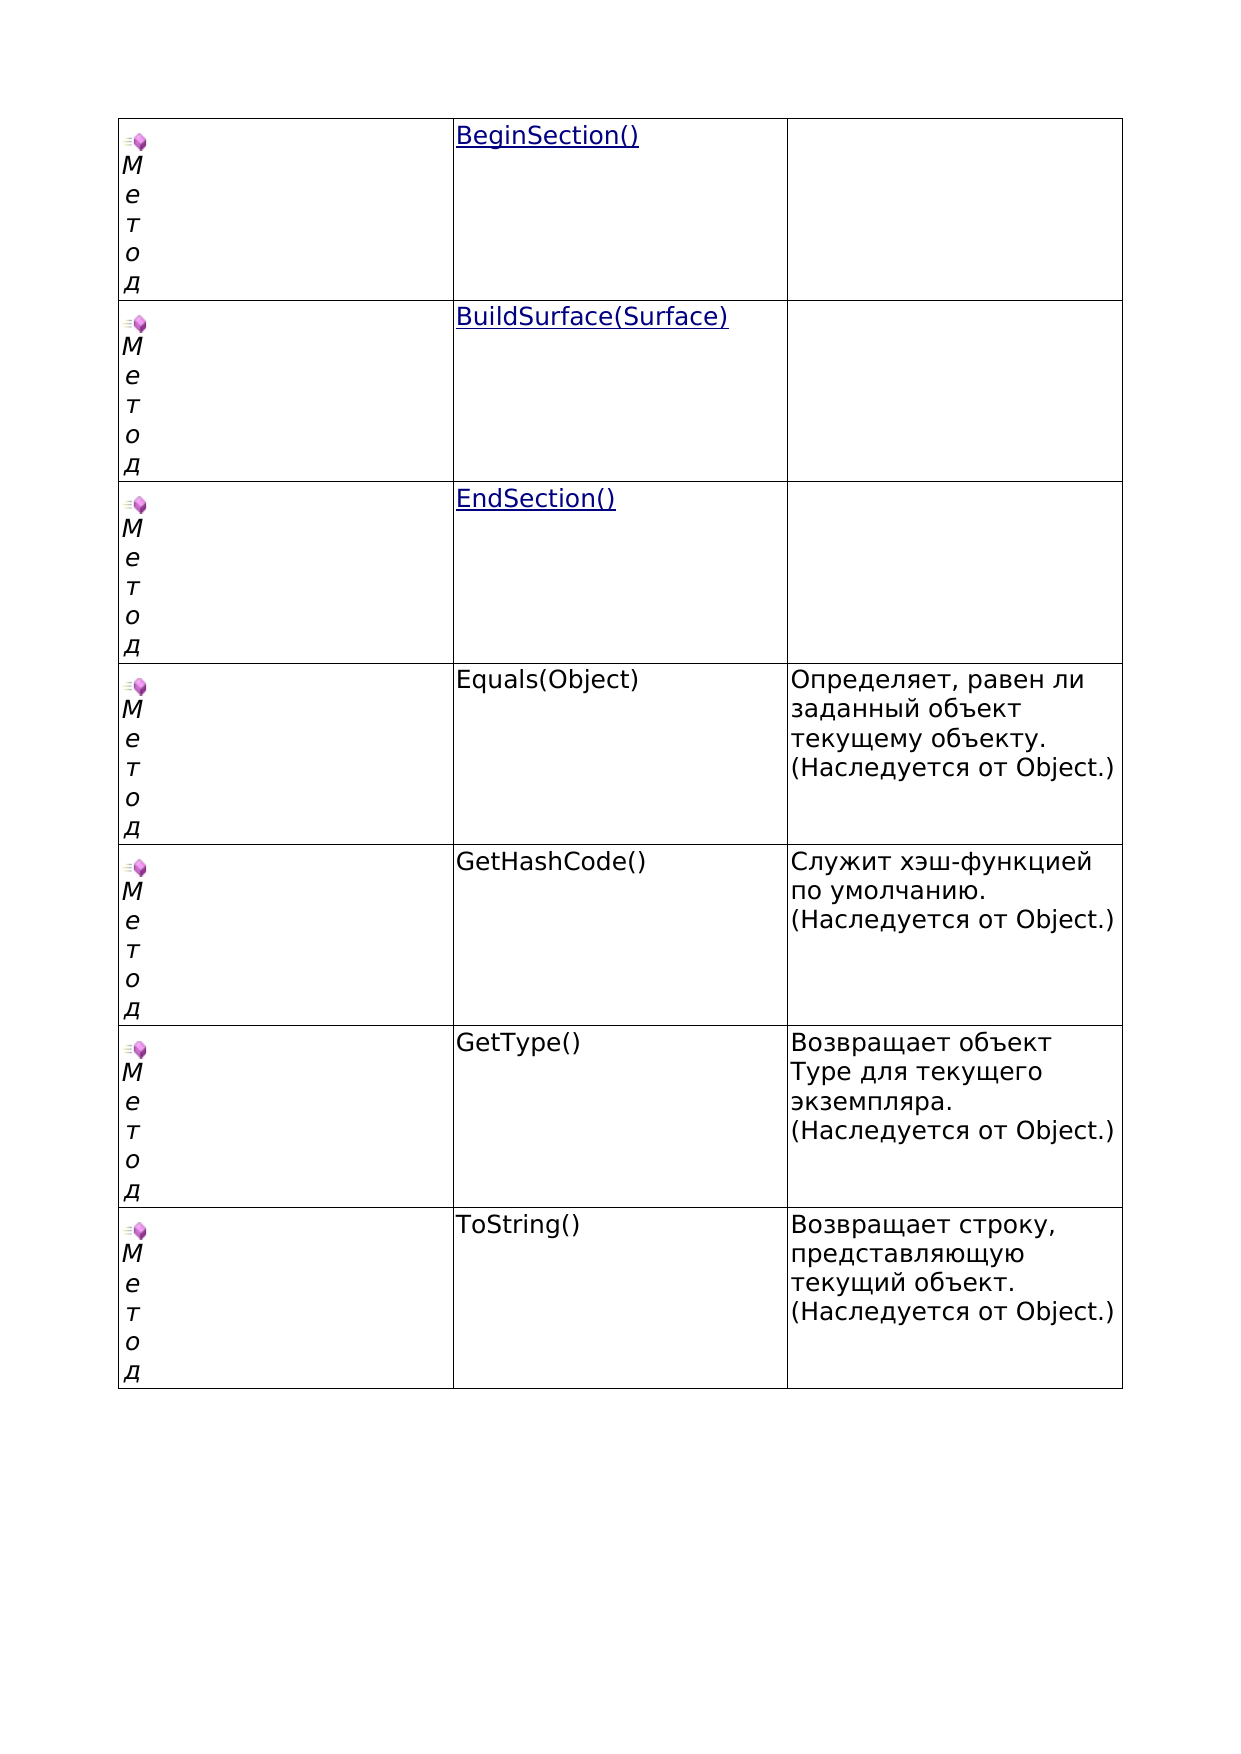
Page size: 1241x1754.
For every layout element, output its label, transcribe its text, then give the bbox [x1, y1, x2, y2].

picture [121, 678, 147, 696]
table_cell [119, 301, 453, 481]
picture [121, 315, 147, 333]
table_cell EndSection() [454, 482, 787, 662]
table_cell [119, 1026, 453, 1207]
table_cell [119, 845, 453, 1025]
table_cell BeginSection() [454, 119, 787, 299]
table_cell BuildSurface(Surface) [454, 301, 787, 481]
table_cell GetType() [454, 1026, 787, 1207]
table_cell [119, 664, 453, 844]
table_cell Возвращает строку, представляющую текущий объект. (Наследуется от Object.) [788, 1208, 1122, 1388]
picture [121, 1041, 147, 1059]
table_cell Equals(Object) [454, 664, 787, 844]
table_cell Возвращает объект Type для текущего экземпляра. (Наследуется от Object.) [788, 1026, 1122, 1207]
picture [121, 133, 147, 151]
table_cell [788, 301, 1122, 481]
picture [121, 496, 147, 514]
table_cell GetHashCode() [454, 845, 787, 1025]
table_cell ToString() [454, 1208, 787, 1388]
table_cell Служит хэш-функцией по умолчанию. (Наследуется от Object.) [788, 845, 1122, 1025]
table_cell [119, 482, 453, 662]
table_cell [788, 119, 1122, 299]
table_cell [119, 119, 453, 299]
picture [121, 1222, 147, 1240]
table_cell [788, 482, 1122, 662]
picture [121, 859, 147, 877]
table_cell [119, 1208, 453, 1388]
table_cell Определяет, равен ли заданный объект текущему объекту. (Наследуется от Object.) [788, 664, 1122, 844]
